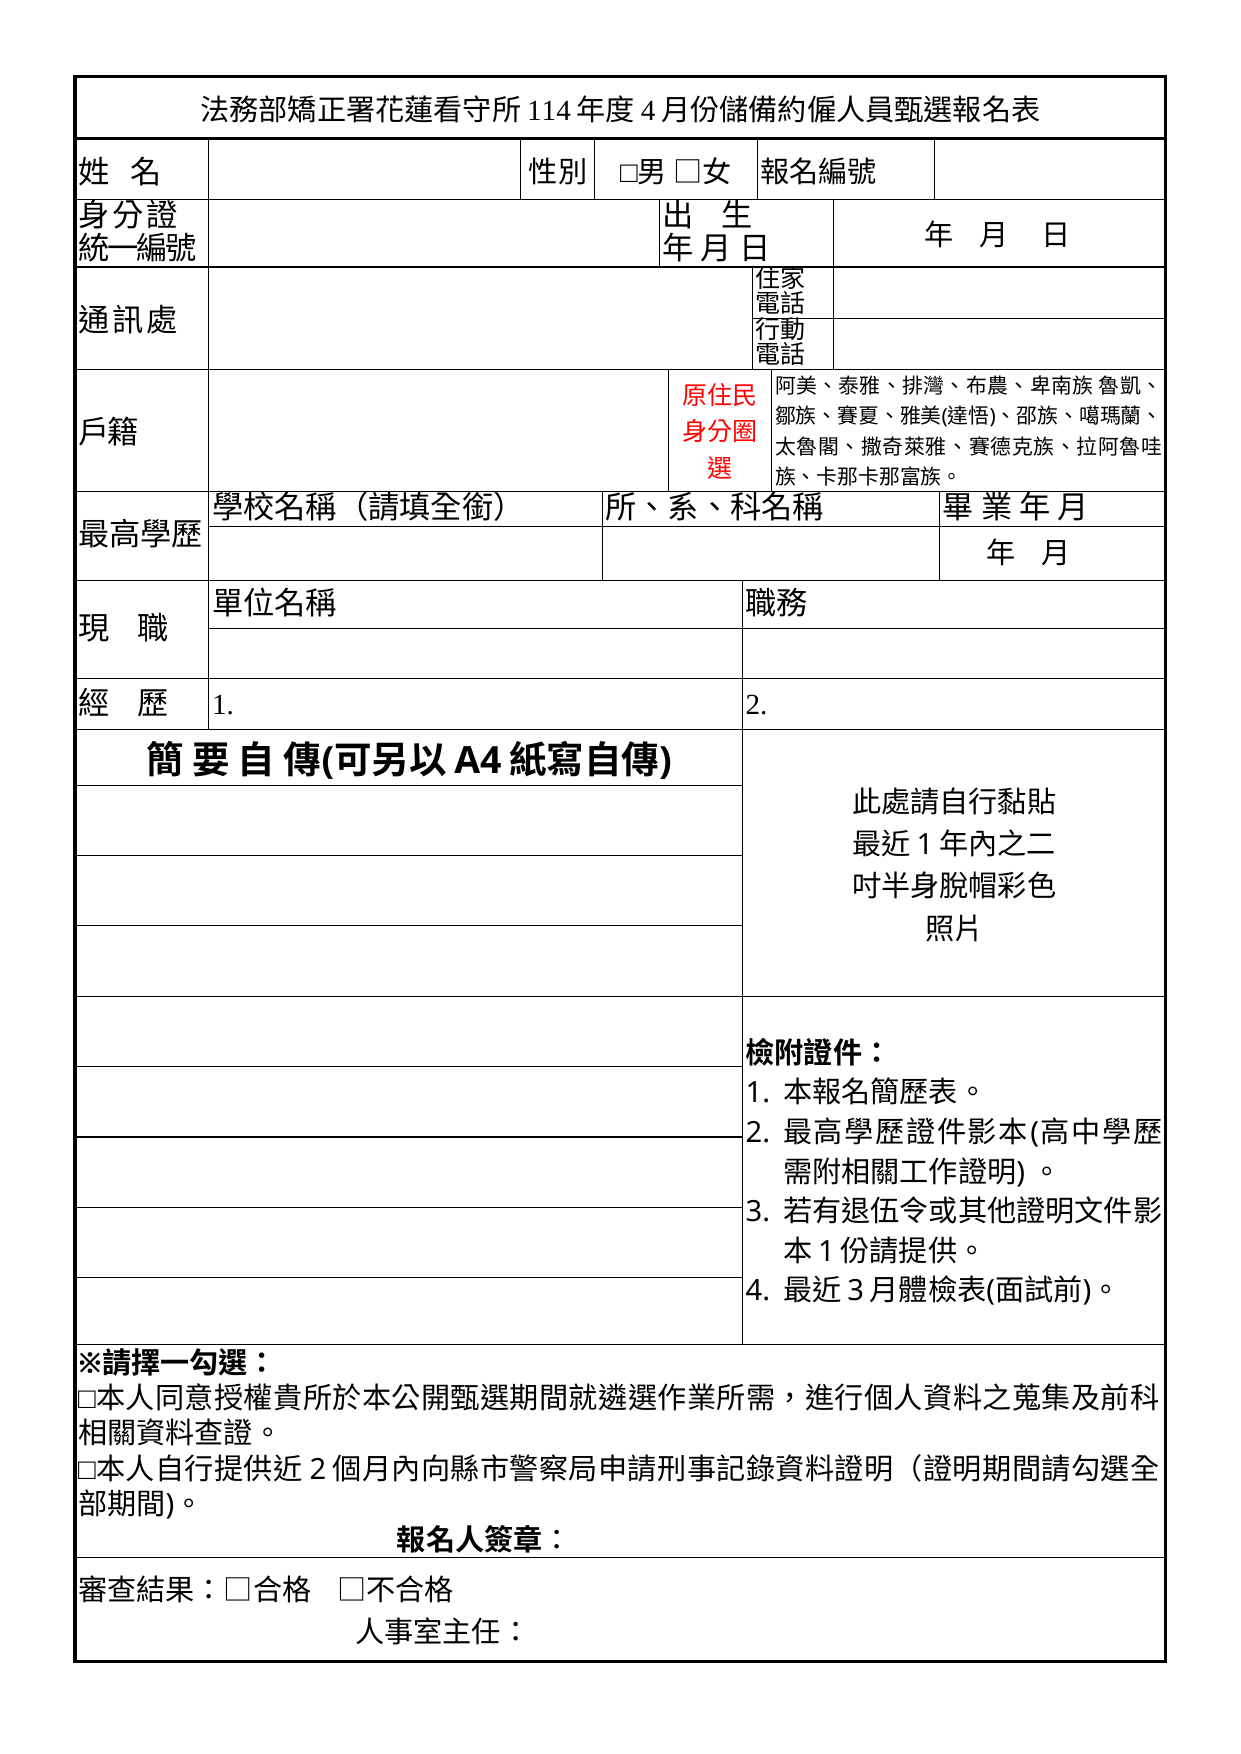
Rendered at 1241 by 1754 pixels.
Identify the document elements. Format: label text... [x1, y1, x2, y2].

table_cell 經 歷 [77, 679, 208, 729]
table_cell 年 月 [940, 527, 1164, 580]
table_cell 審查結果：□合格 □不合格 人事室主任： [77, 1558, 1164, 1660]
table_cell [209, 140, 520, 199]
table_cell 姓 名 [77, 140, 208, 199]
table_cell [834, 319, 1164, 368]
table_cell [935, 140, 1164, 199]
table_cell [603, 527, 939, 580]
table_cell 畢 業 年 月 [940, 492, 1164, 526]
table_cell 最高學歷 [77, 492, 208, 580]
table_cell [77, 926, 742, 996]
table_cell [77, 1067, 742, 1136]
table_cell 性別 [521, 140, 594, 199]
table_cell [743, 629, 1164, 678]
table_cell [209, 200, 659, 266]
table_cell [77, 997, 742, 1066]
table_cell 此處請自行黏貼 最近1年內之二 吋半身脫帽彩色 照片 [743, 730, 1164, 996]
table_cell 戶籍 [77, 370, 208, 491]
table_cell [77, 1278, 742, 1344]
table_cell 現 職 [77, 581, 208, 678]
table_cell 出 生 年 月 日 [660, 200, 833, 266]
table_cell 報名編號 [758, 140, 934, 199]
table_cell 住家 電話 [753, 268, 833, 317]
table_cell 1. [209, 679, 742, 729]
table_cell [77, 1138, 742, 1207]
table_cell [209, 268, 752, 368]
table_cell 2. [743, 679, 1164, 729]
table_cell 檢附證件： 本報名簡歷表。 最高學歷證件影本(高中學歷需附相關工作證明) 。 若有退伍令或其他證明文件影本1份請提供。 最近3月體檢表(面試前)。 [743, 997, 1164, 1344]
table_cell 所、系、科名稱 [603, 492, 939, 526]
table_cell [834, 268, 1164, 317]
table_cell [77, 856, 742, 925]
table_cell [209, 527, 602, 580]
table_cell 通 訊 處 [77, 268, 208, 368]
table_cell 身 分 證 統一編號 [77, 200, 208, 266]
table_cell 單位名稱 [209, 581, 742, 627]
table_cell 原住民 身分圈選 [669, 370, 771, 491]
table_cell 職務 [743, 581, 1164, 627]
table_cell [209, 629, 742, 678]
table_cell [77, 786, 742, 855]
table_cell 學校名稱（請填全銜） [209, 492, 602, 526]
table_cell 簡 要 自 傳(可另以A4紙寫自傳) [77, 730, 742, 784]
table_cell [77, 1208, 742, 1277]
table_cell 行動 電話 [753, 319, 833, 368]
table_cell [209, 370, 668, 491]
table_cell 年 月 日 [834, 200, 1164, 266]
table_cell □男 □女 [595, 140, 757, 199]
table_header 法務部矯正署花蓮看守所114年度4月份儲備約僱人員甄選報名表 [77, 78, 1164, 137]
table_cell ※請擇一勾選： □本人同意授權貴所於本公開甄選期間就遴選作業所需，進行個人資料之蒐集及前科相關資料查證。 □本人自行提供近2個月內向縣市警察局申請刑事記錄資料證明（證明期間請勾選全部期間)。 報名人簽章： [77, 1345, 1164, 1557]
table_cell 阿美、泰雅、排灣、布農、卑南族 魯凱、鄒族、賽夏、雅美(達悟)、邵族、噶瑪蘭、太魯閣、撒奇萊雅、賽德克族、拉阿魯哇族、卡那卡那富族。 [772, 370, 1164, 491]
